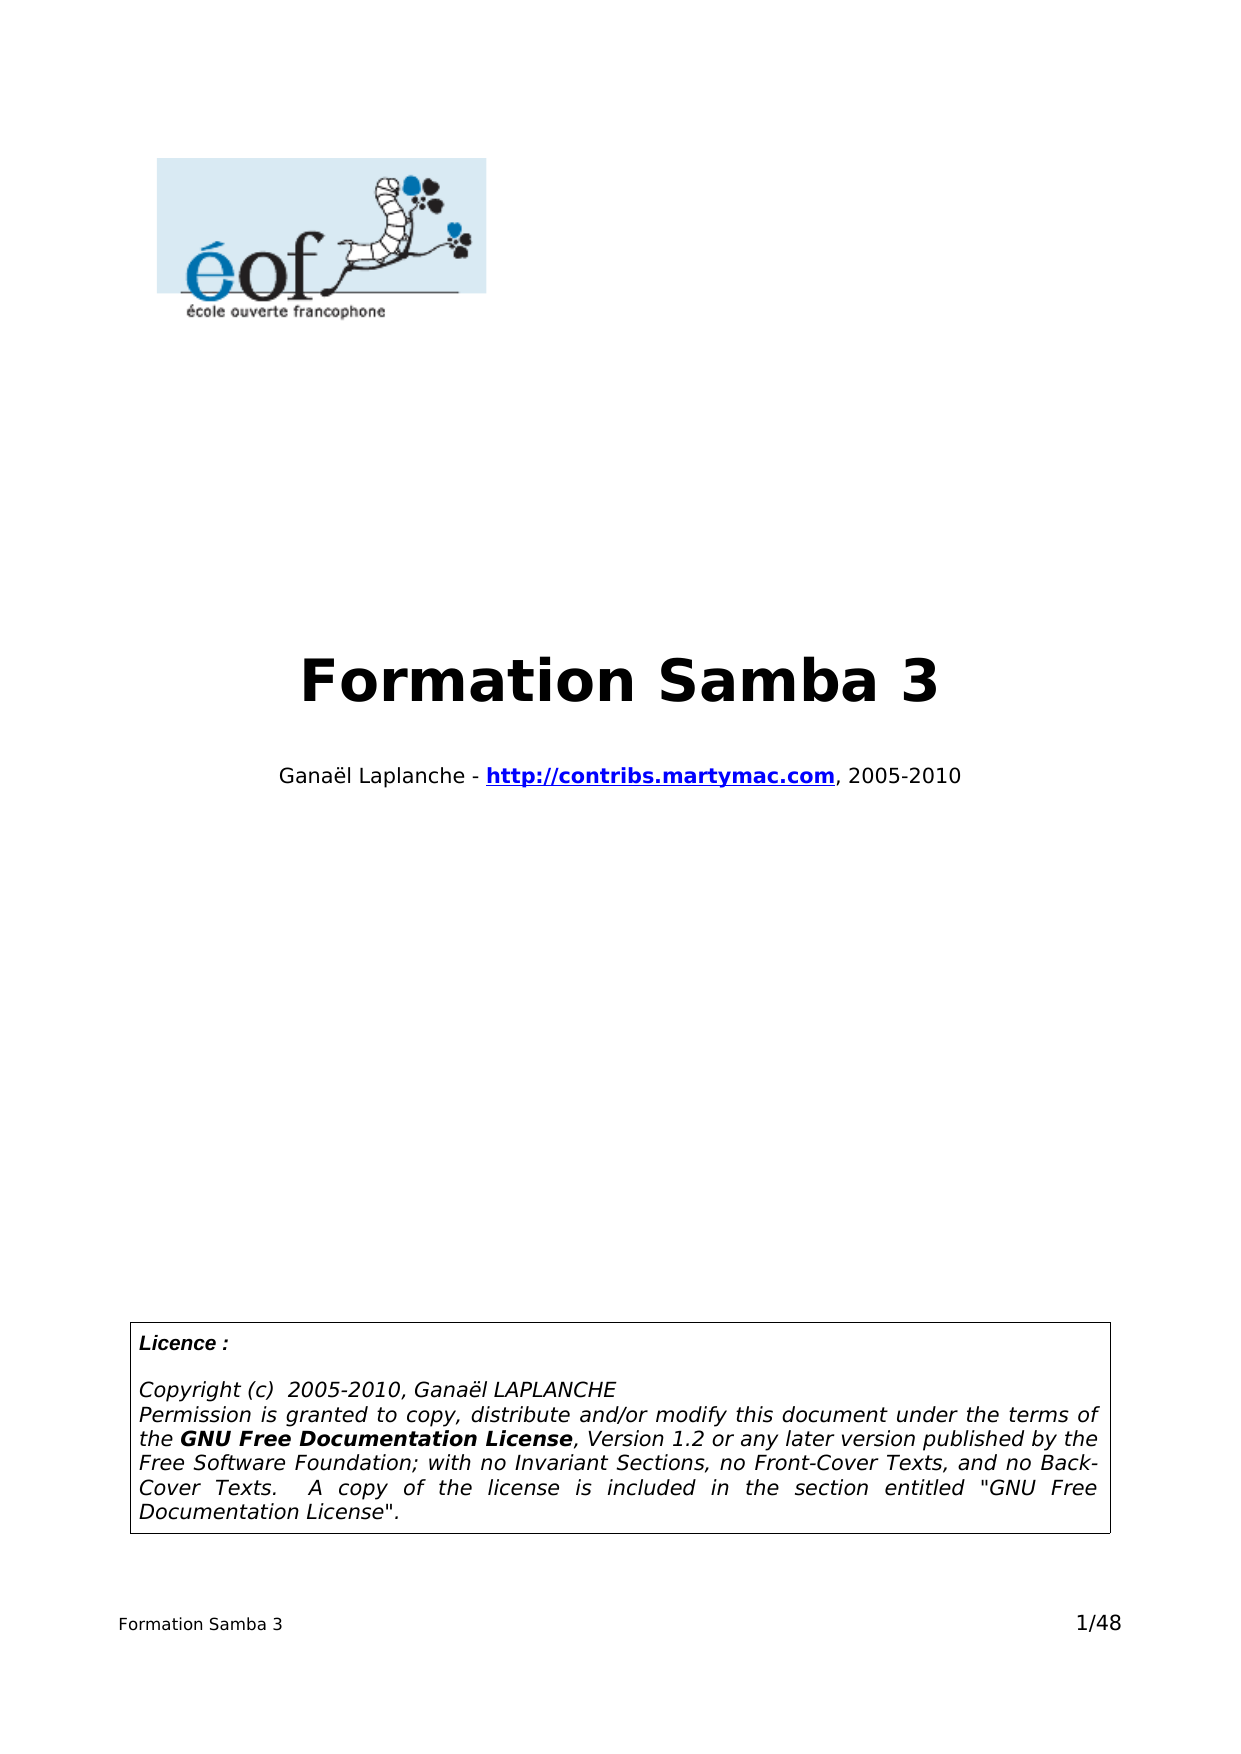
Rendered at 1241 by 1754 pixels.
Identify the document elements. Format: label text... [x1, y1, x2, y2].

text Permission is granted to copy, distribute and/or modify this document under the terms of the GNU Free Documentation License, Version 1.2 or any later version published by the Free Software Foundation; with no Invariant Sections, no Front-Cover Texts, and no Back-Cover Texts. A copy of the license is included in the section entitled "GNU Free Documentation License". [131, 1394, 1110, 1533]
picture [156, 158, 487, 333]
text Ganaël Laplanche - http://contribs.martymac.com, 2005-2010 [118, 764, 1122, 788]
text Licence : [131, 1323, 1110, 1354]
text Copyright (c) 2005-2010, Ganaël LAPLANCHE [131, 1370, 1110, 1394]
text Formation Samba 3 [118, 648, 1122, 715]
